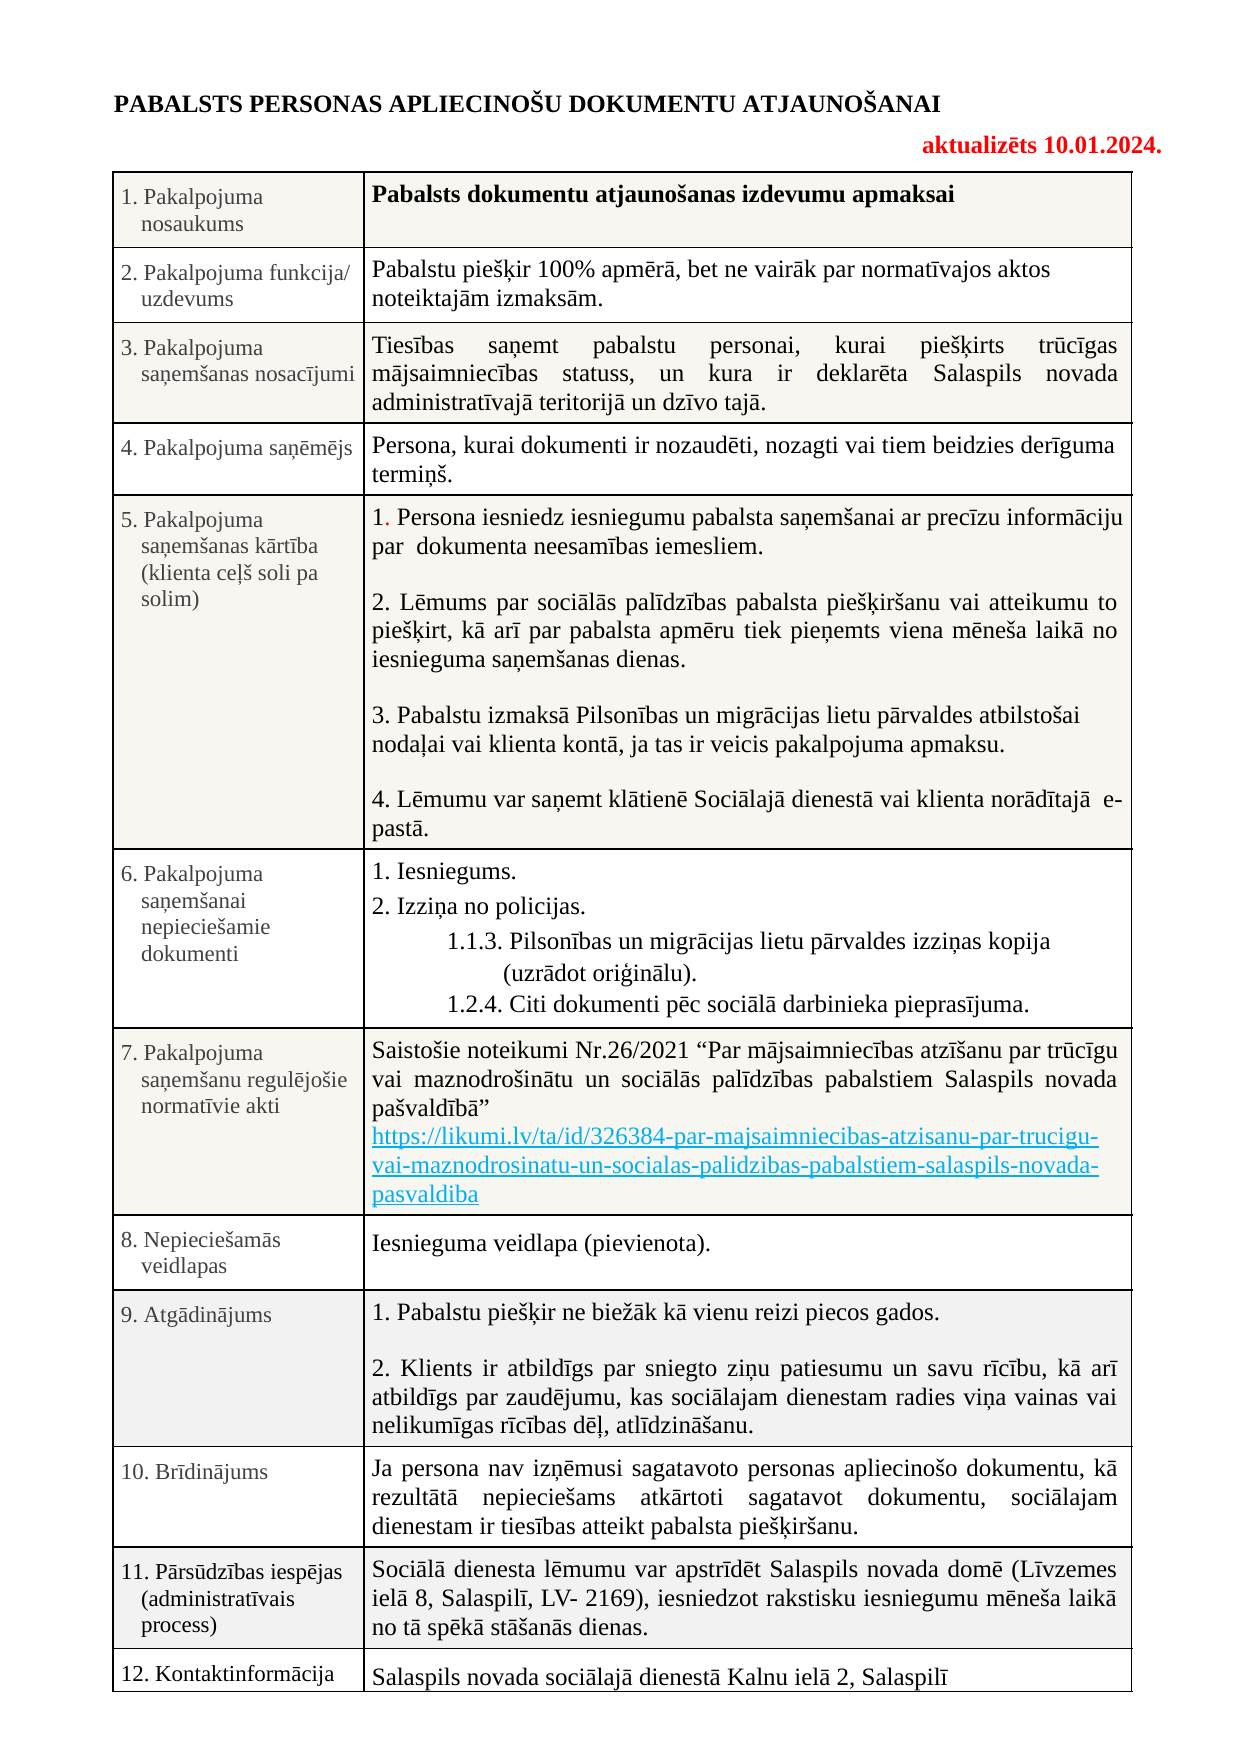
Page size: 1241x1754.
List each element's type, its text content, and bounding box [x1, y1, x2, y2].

table_cell 9. Atgādinājums [114, 1291, 363, 1446]
table_cell 2. Pakalpojuma funkcija/ uzdevums [114, 248, 363, 322]
table_cell 5. Pakalpojuma saņemšanas kārtība (klienta ceļš soli pa solim) [114, 496, 363, 848]
table_cell 3. Pakalpojuma saņemšanas nosacījumi [114, 323, 363, 422]
table_cell 1. Iesniegums. 2. Izziņa no policijas. 3. Pilsonības un migrācijas lietu pārvaldes izziņas kopija (uzrādot oriģinālu). 4. Citi dokumenti pēc sociālā darbinieka pieprasījuma. [365, 850, 1131, 1027]
table_cell 4. Pakalpojuma saņēmējs [114, 424, 363, 494]
table_cell 7. Pakalpojuma saņemšanu regulējošie normatīvie akti [114, 1029, 363, 1214]
table_cell Sociālā dienesta lēmumu var apstrīdēt Salaspils novada domē (Līvzemes ielā 8, Salaspilī, LV- 2169), iesniedzot rakstisku iesniegumu mēneša laikā no tā spēkā stāšanās dienas. [365, 1548, 1131, 1648]
table_cell 10. Brīdinājums [114, 1447, 363, 1546]
table_cell 12. Kontaktinformācija [114, 1649, 363, 1691]
table_cell Ja persona nav izņēmusi sagatavoto personas apliecinošo dokumentu, kā rezultātā nepieciešams atkārtoti sagatavot dokumentu, sociālajam dienestam ir tiesības atteikt pabalsta piešķiršanu. [365, 1447, 1131, 1546]
table_cell 11. Pārsūdzības iespējas (administratīvais process) [114, 1548, 363, 1648]
table_cell Tiesības saņemt pabalstu personai, kurai piešķirts trūcīgas mājsaimniecības statuss, un kura ir deklarēta Salaspils novada administratīvajā teritorijā un dzīvo tajā. [365, 323, 1131, 422]
table_cell 1. Persona iesniedz iesniegumu pabalsta saņemšanai ar precīzu informāciju par dokumenta neesamības iemesliem. 2. Lēmums par sociālās palīdzības pabalsta piešķiršanu vai atteikumu to piešķirt, kā arī par pabalsta apmēru tiek pieņemts viena mēneša laikā no iesnieguma saņemšanas dienas. 3. Pabalstu izmaksā Pilsonības un migrācijas lietu pārvaldes atbilstošai nodaļai vai klienta kontā, ja tas ir veicis pakalpojuma apmaksu. 4. Lēmumu var saņemt klātienē Sociālajā dienestā vai klienta norādītajā e-pastā. [365, 496, 1131, 848]
table_cell 6. Pakalpojuma saņemšanai nepieciešamie dokumenti [114, 850, 363, 1027]
table_cell Pabalstu piešķir 100% apmērā, bet ne vairāk par normatīvajos aktos noteiktajām izmaksām. [365, 248, 1131, 322]
table_cell Persona, kurai dokumenti ir nozaudēti, nozagti vai tiem beidzies derīguma termiņš. [365, 424, 1131, 494]
text aktualizēts 10.01.2024. [187, 130, 1162, 159]
table_cell Salaspils novada sociālajā dienestā Kalnu ielā 2, Salaspilī [365, 1649, 1131, 1691]
table_cell 1. Pabalstu piešķir ne biežāk kā vienu reizi piecos gados. 2. Klients ir atbildīgs par sniegto ziņu patiesumu un savu rīcību, kā arī atbildīgs par zaudējumu, kas sociālajam dienestam radies viņa vainas vai nelikumīgas rīcības dēļ, atlīdzināšanu. [365, 1291, 1131, 1446]
table_cell Iesnieguma veidlapa (pievienota). [365, 1216, 1131, 1289]
table_cell Saistošie noteikumi Nr.26/2021 “Par mājsaimniecības atzīšanu par trūcīgu vai maznodrošinātu un sociālās palīdzības pabalstiem Salaspils novada pašvaldībā” https://likumi.lv/ta/id/326384-par-majsaimniecibas-atzisanu-par-trucigu-vai-maznodrosinatu-un-socialas-palidzibas-pabalstiem-salaspils-novada-pasvaldiba [365, 1029, 1131, 1214]
table_header Pabalsts dokumentu atjaunošanas izdevumu apmaksai [365, 173, 1131, 246]
text PABALSTS PERSONAS APLIECINOŠU DOKUMENTU ATJAUNOŠANAI [114, 89, 1107, 117]
table_cell 8. Nepieciešamās veidlapas [114, 1216, 363, 1289]
table_header 1. Pakalpojuma nosaukums [114, 173, 363, 246]
